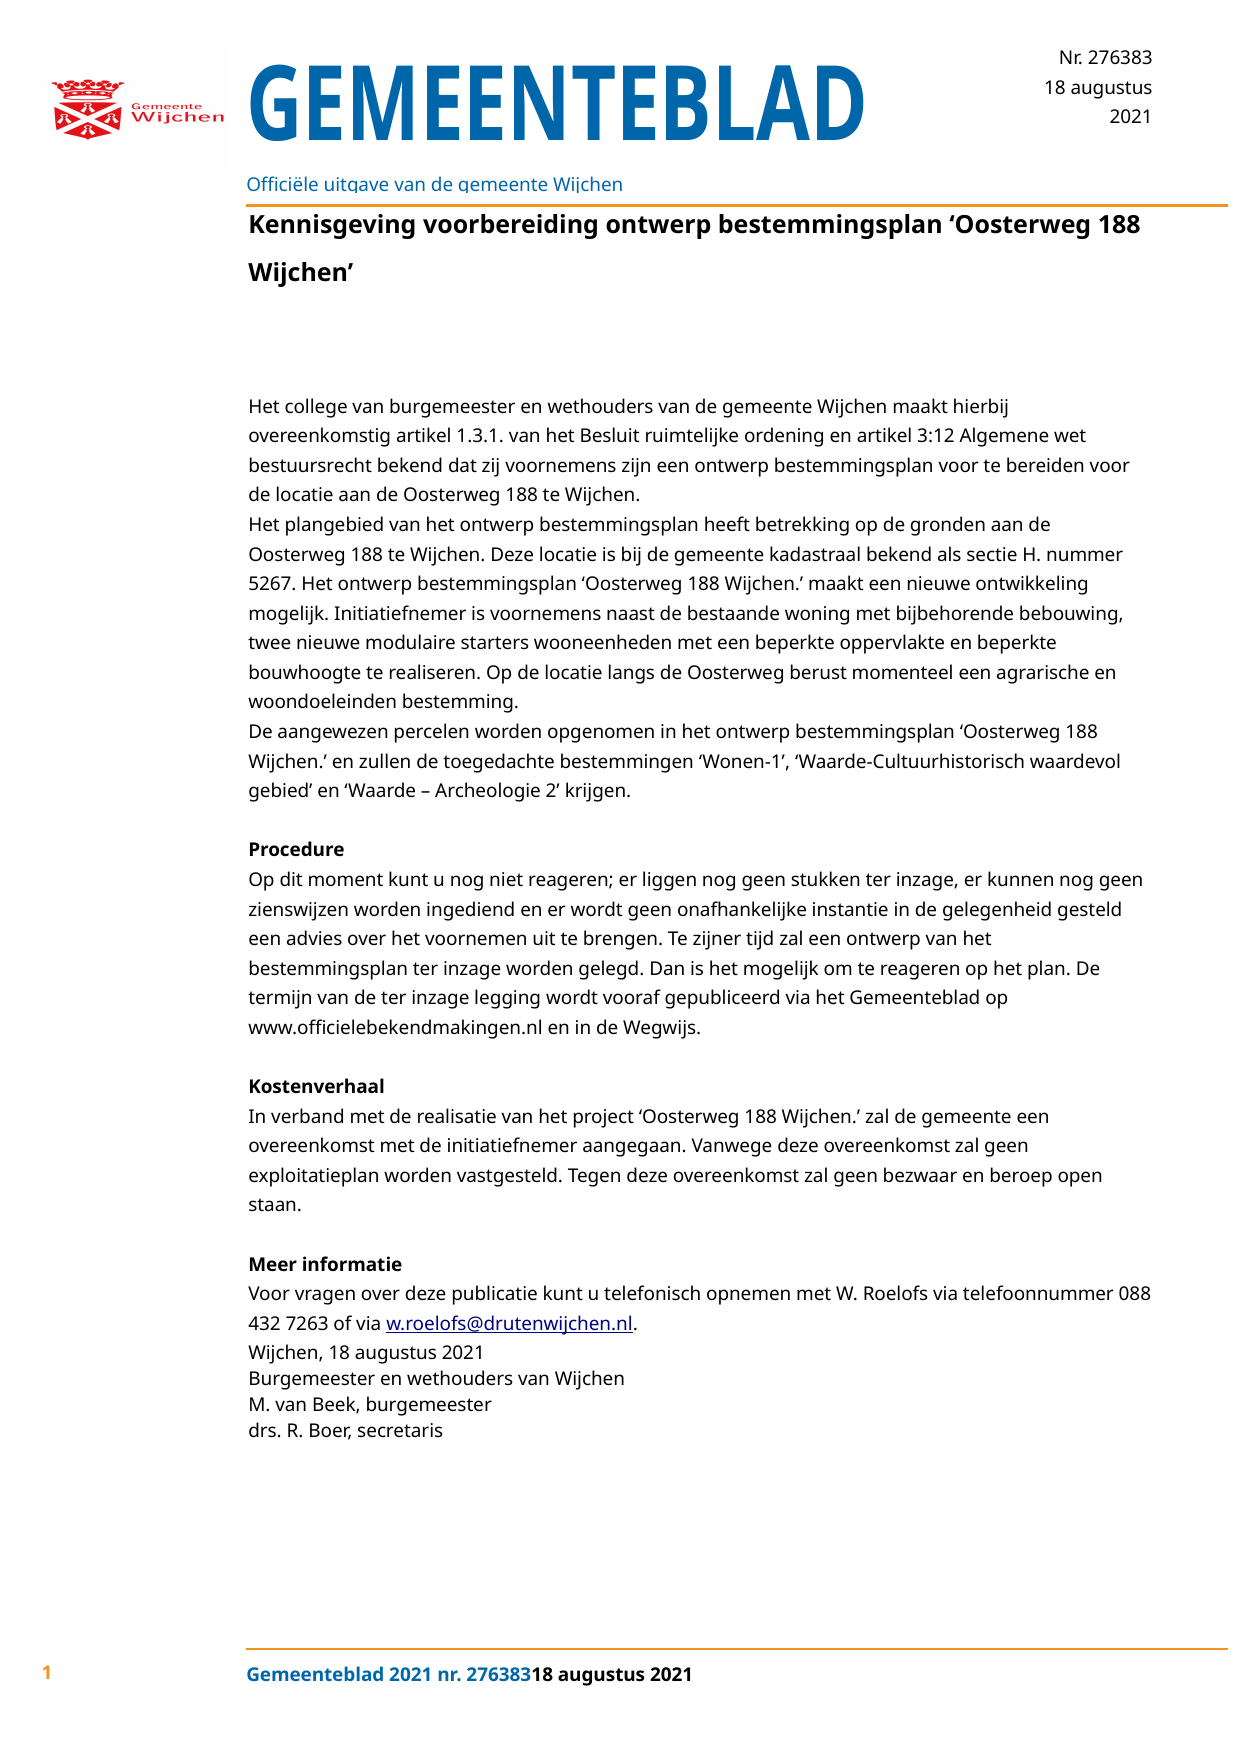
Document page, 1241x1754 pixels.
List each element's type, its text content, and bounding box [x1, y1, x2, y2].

text Procedure [248, 837, 1152, 862]
text Kostenverhaal [248, 1073, 1152, 1099]
text Kennisgeving voorbereiding ontwerp bestemmingsplan ‘Oosterweg 188 Wijchen’ [248, 207, 1152, 288]
text Het plangebied van het ontwerp bestemmingsplan heeft betrekking op de gronden aan de Oosterweg 188 te Wijchen. Deze locatie is bij de gemeente kadastraal bekend als sectie H. nummer 5267. Het ontwerp bestemmingsplan ‘Oosterweg 188 Wijchen.’ maakt een nieuwe ontwikkeling mogelijk. Initiatiefnemer is voornemens naast de bestaande woning met bijbehorende bebouwing, twee nieuwe modulaire starters wooneenheden met een beperkte oppervlakte en beperkte bouwhoogte te realiseren. Op de locatie langs de Oosterweg berust momenteel een agrarische en woondoeleinden bestemming. [248, 511, 1152, 714]
text Het college van burgemeester en wethouders van de gemeente Wijchen maakt hierbij overeenkomstig artikel 1.3.1. van het Besluit ruimtelijke ordening en artikel 3:12 Algemene wet bestuursrecht bekend dat zij voornemens zijn een ontwerp bestemmingsplan voor te bereiden voor de locatie aan de Oosterweg 188 te Wijchen. [248, 393, 1152, 507]
text Wijchen, 18 augustus 2021 [248, 1339, 1152, 1365]
text Burgemeester en wethouders van Wijchen [248, 1365, 1152, 1391]
text In verband met de realisatie van het project ‘Oosterweg 188 Wijchen.’ zal de gemeente een overeenkomst met de initiatiefnemer aangegaan. Vanwege deze overeenkomst zal geen exploitatieplan worden vastgesteld. Tegen deze overeenkomst zal geen bezwaar en beroep open staan. [248, 1103, 1152, 1217]
text De aangewezen percelen worden opgenomen in het ontwerp bestemmingsplan ‘Oosterweg 188 Wijchen.’ en zullen de toegedachte bestemmingen ‘Wonen-1’, ‘Waarde-Cultuurhistorisch waardevol gebied’ en ‘Waarde – Archeologie 2’ krijgen. [248, 718, 1152, 803]
text drs. R. Boer, secretaris [248, 1417, 1152, 1442]
text Op dit moment kunt u nog niet reageren; er liggen nog geen stukken ter inzage, er kunnen nog geen zienswijzen worden ingediend en er wordt geen onafhankelijke instantie in de gelegenheid gesteld een advies over het voornemen uit te brengen. Te zijner tijd zal een ontwerp van het bestemmingsplan ter inzage worden gelegd. Dan is het mogelijk om te reageren op het plan. De termijn van de ter inzage legging wordt vooraf gepubliceerd via het Gemeenteblad op www.officielebekendmakingen.nl en in de Wegwijs. [248, 866, 1152, 1040]
text M. van Beek, burgemeester [248, 1391, 1152, 1417]
text Voor vragen over deze publicatie kunt u telefonisch opnemen met W. Roelofs via telefoonnummer 088 432 7263 of via w.roelofs@drutenwijchen.nl. [248, 1280, 1152, 1336]
picture [41, 47, 231, 172]
text Meer informatie [248, 1251, 1152, 1277]
